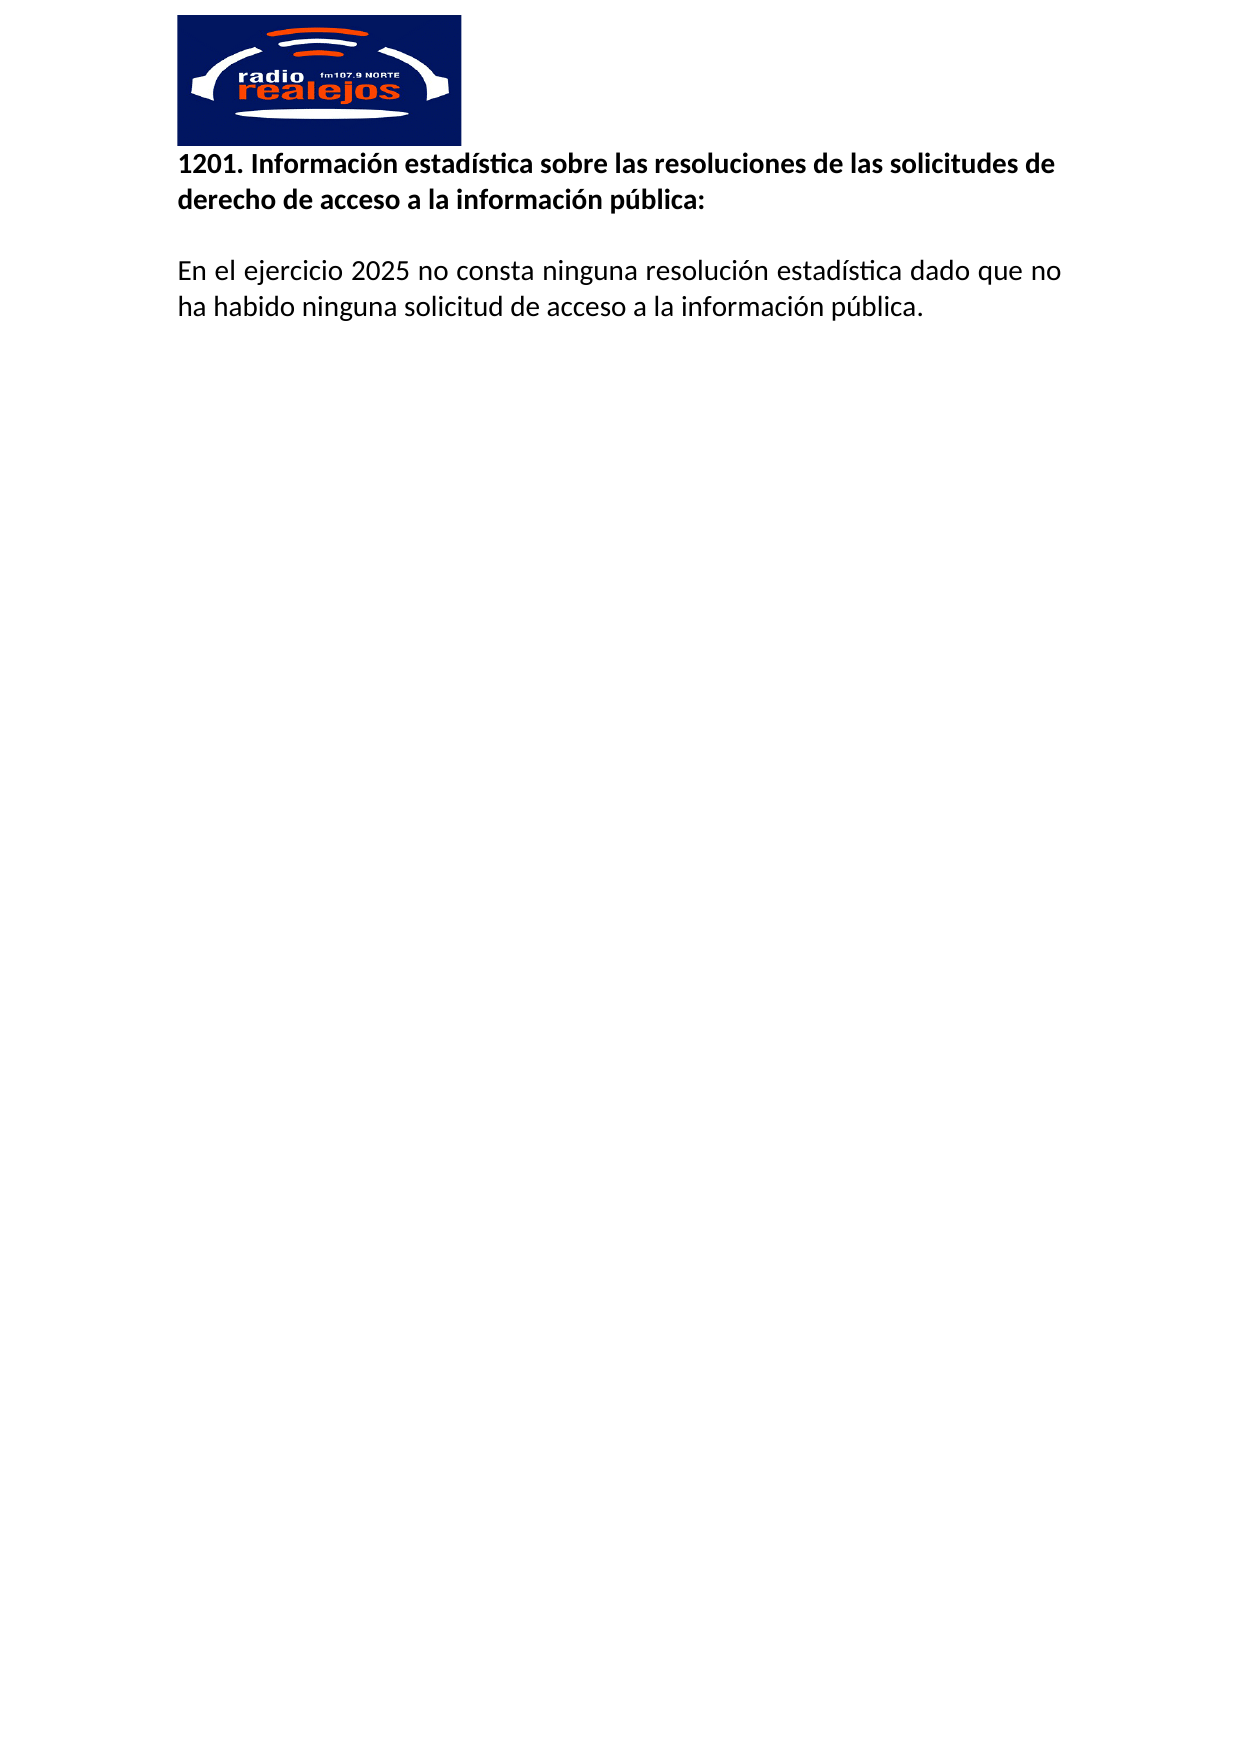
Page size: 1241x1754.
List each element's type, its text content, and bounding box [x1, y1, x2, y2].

text 1201. Información estadística sobre las resoluciones de las solicitudes de derecho de acceso a la información pública: [177, 103, 1063, 217]
text En el ejercicio 2025 no consta ninguna resolución estadística dado que no ha habido ninguna solicitud de acceso a la información pública. [177, 252, 1063, 323]
